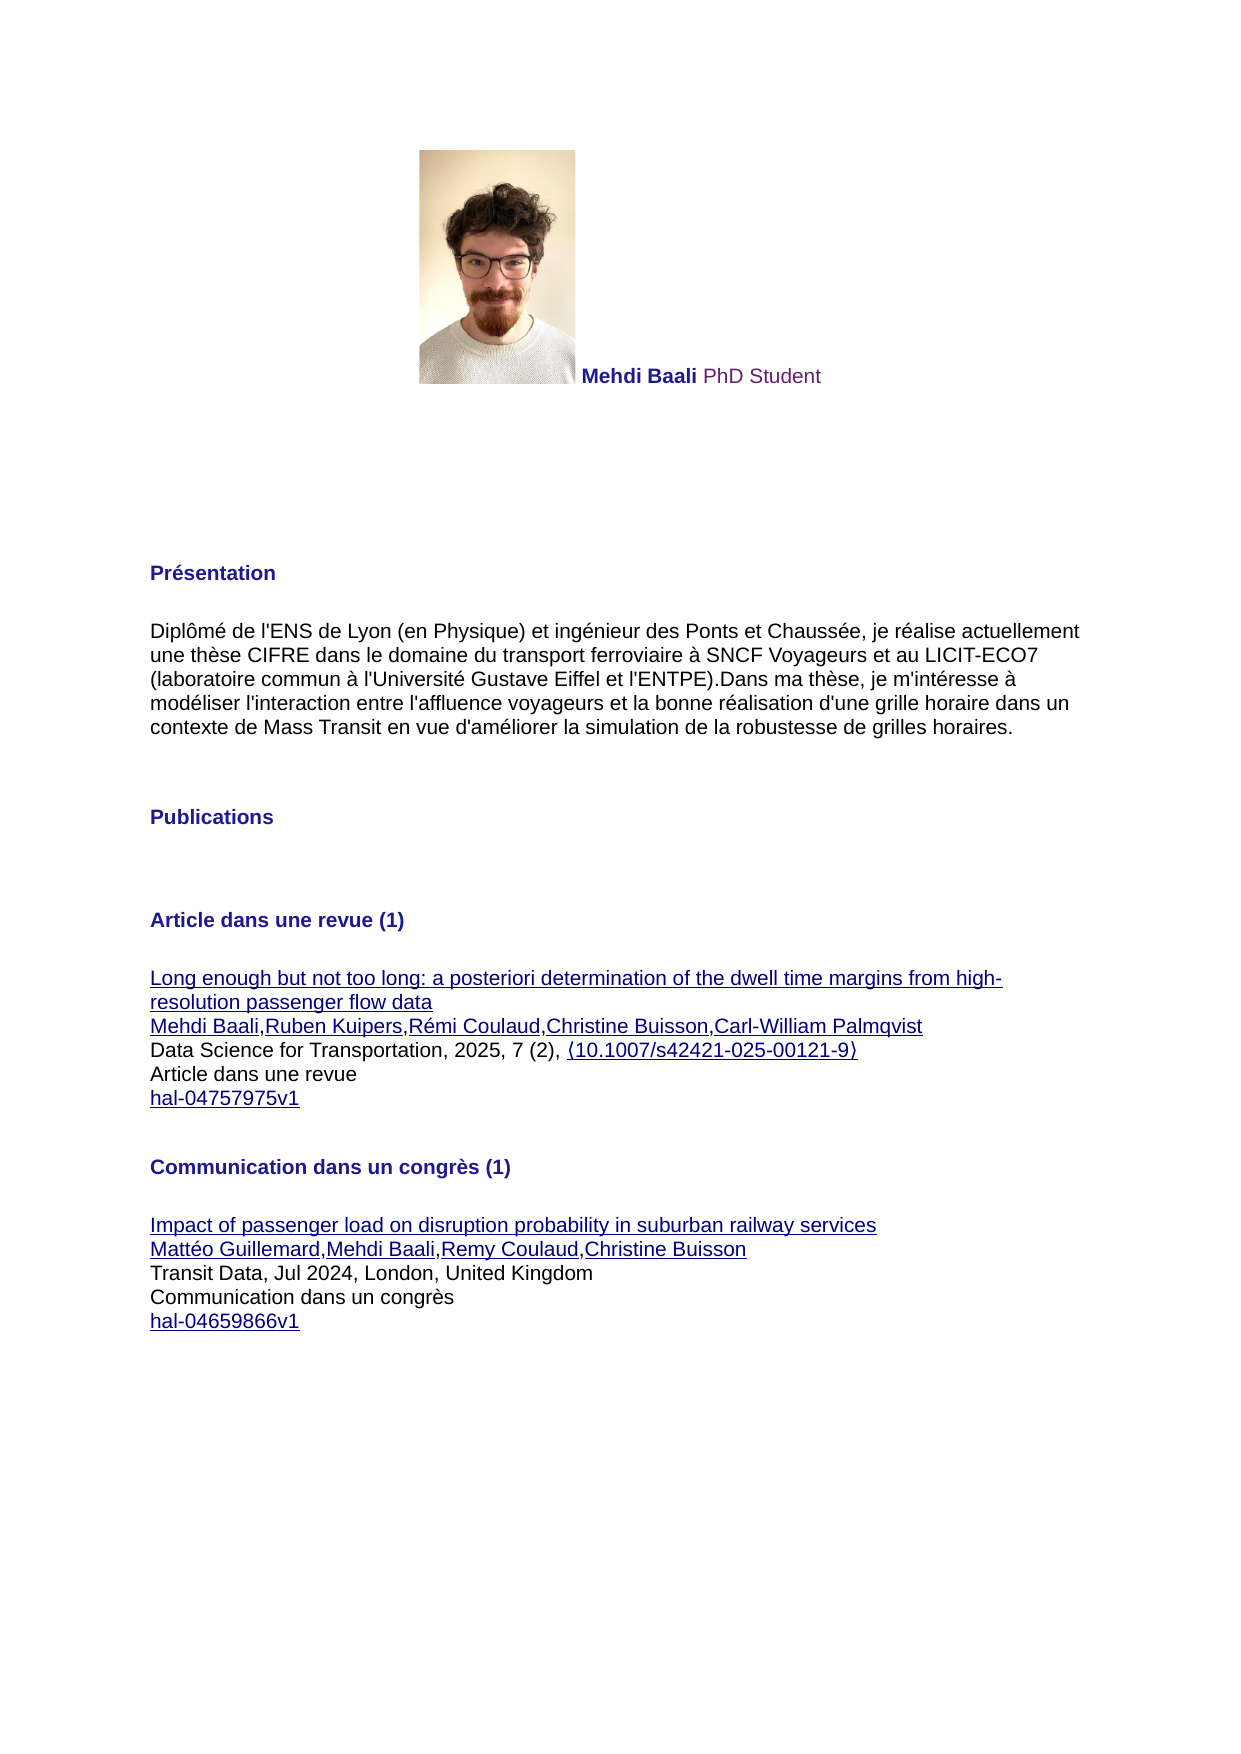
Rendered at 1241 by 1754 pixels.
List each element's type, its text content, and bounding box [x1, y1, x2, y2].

subtitle Publications [150, 804, 1090, 828]
table_header Impact of passenger load on disruption probability in suburban railway services Mattéo Guillemard,Mehdi Baali,Remy Coulaud,Christine Buisson Transit Data, Jul 2024, London, United Kingdom Communication dans un congrès hal-04659866v1 [150, 1213, 1090, 1333]
subtitle Présentation [150, 561, 1090, 585]
subtitle Mehdi Baali PhD Student [150, 150, 1090, 388]
picture [419, 150, 576, 384]
subtitle Article dans une revue (1) [150, 908, 1090, 932]
text Diplômé de l'ENS de Lyon (en Physique) et ingénieur des Ponts et Chaussée, je réalise actuellement une thèse CIFRE dans le domaine du transport ferroviaire à SNCF Voyageurs et au LICIT-ECO7 (laboratoire commun à l'Université Gustave Eiffel et l'ENTPE).Dans ma thèse, je m'intéresse à modéliser l'interaction entre l'affluence voyageurs et la bonne réalisation d'une grille horaire dans un contexte de Mass Transit en vue d'améliorer la simulation de la robustesse de grilles horaires. [150, 619, 1090, 739]
table_header Long enough but not too long: a posteriori determination of the dwell time margins from high-resolution passenger flow data Mehdi Baali,Ruben Kuipers,Rémi Coulaud,Christine Buisson,Carl-William Palmqvist Data Science for Transportation, 2025, 7 (2), ⟨10.1007/s42421-025-00121-9⟩ Article dans une revue hal-04757975v1 [150, 966, 1090, 1110]
subtitle Communication dans un congrès (1) [150, 1154, 1090, 1178]
